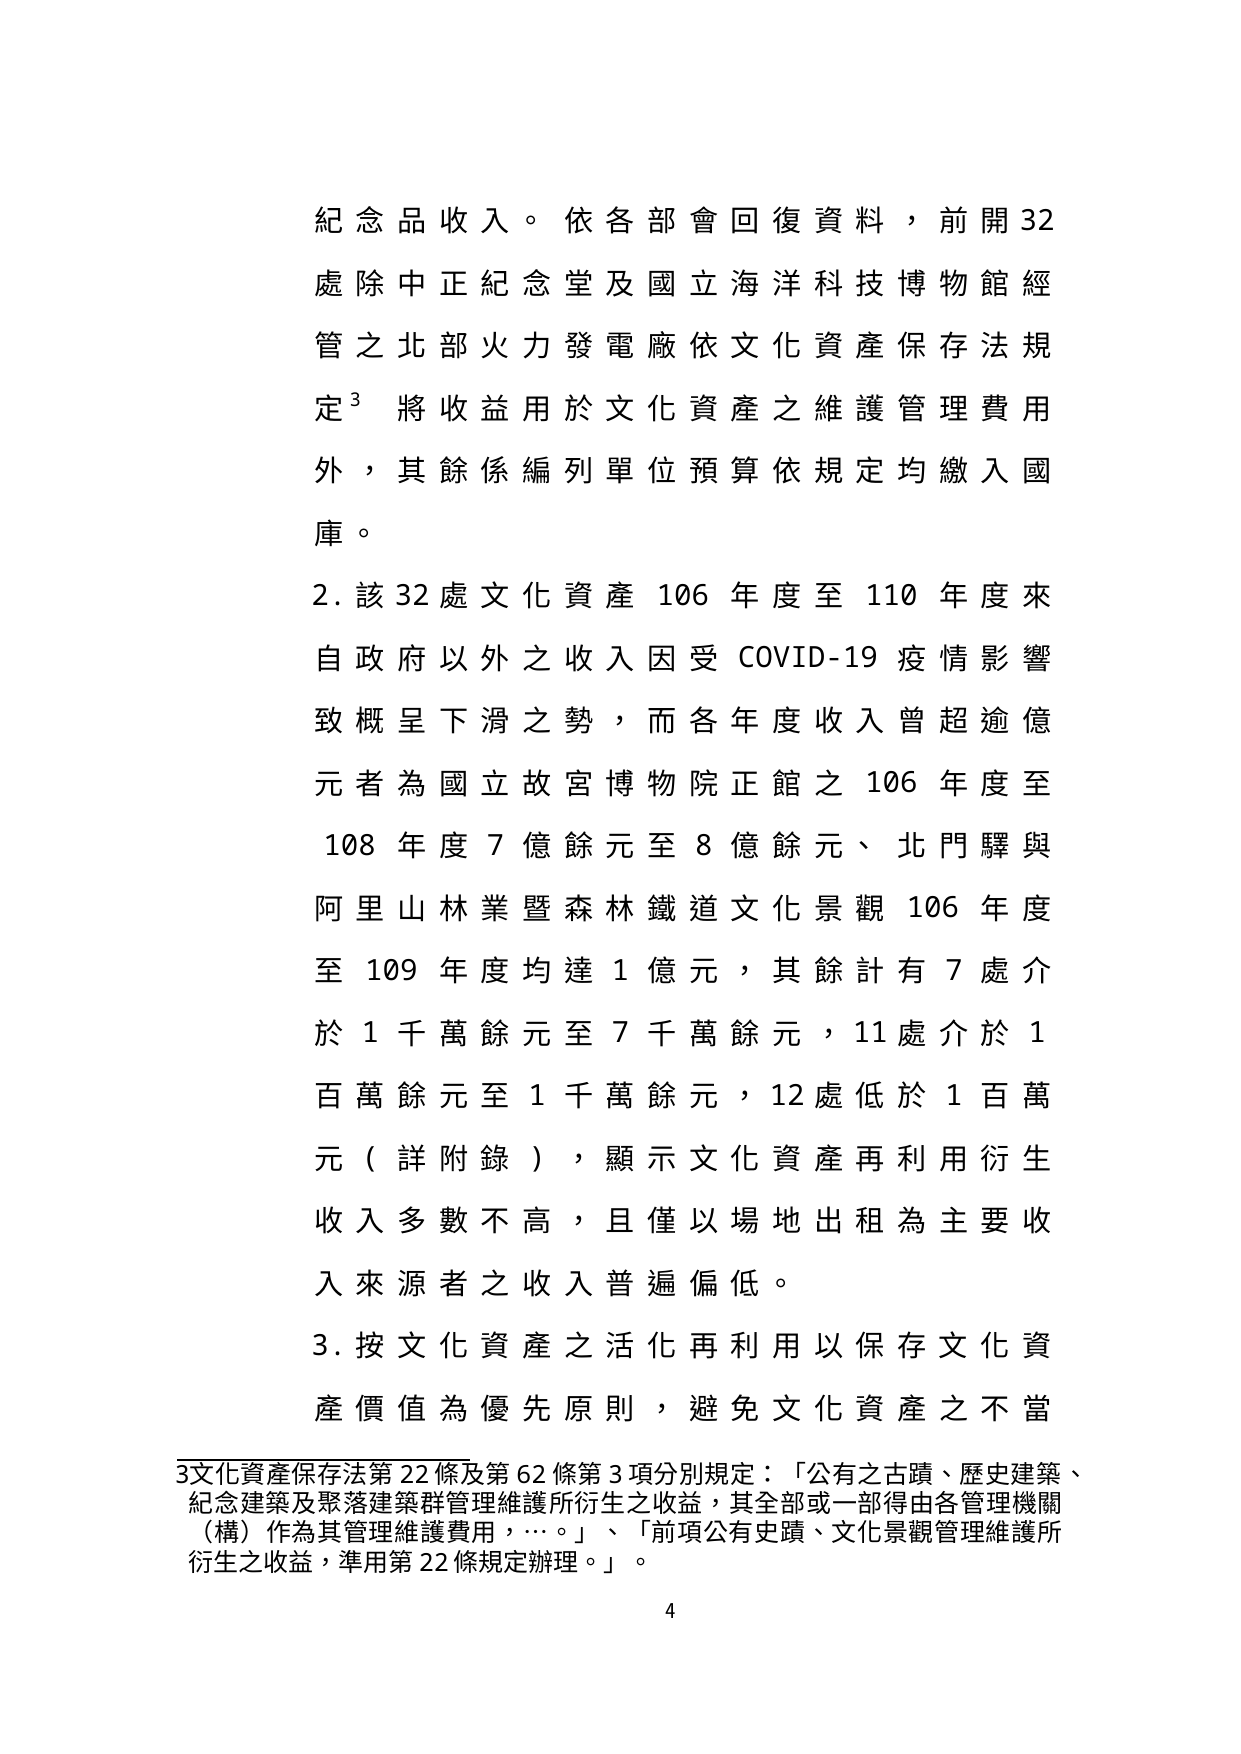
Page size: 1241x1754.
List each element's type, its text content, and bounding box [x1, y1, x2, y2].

text 2.該32處文化資產106年度至110年度來自政府以外之收入因受COVID-19疫情影響致概呈下滑之勢，而各年度收入曾超逾億元者為國立故宮博物院正館之106年度至108年度7億餘元至8億餘元、北門驛與阿里山林業暨森林鐵道文化景觀106年度至109年度均達1億元，其餘計有7處介於1千萬餘元至7千萬餘元，11處介於1百萬餘元至1千萬餘元，12處低於1百萬元(詳附錄)，顯示文化資產再利用衍生收入多數不高，且僅以場地出租為主要收入來源者之收入普遍偏低。 [271, 552, 1058, 1302]
text 3.按文化資產之活化再利用以保存文化資產價值為優先原則，避免文化資產之不當 [271, 1302, 1058, 1427]
text 文化資產保存法第22條及第62條第3項分別規定：「公有之古蹟、歷史建築、紀念建築及聚落建築群管理維護所衍生之收益，其全部或一部得由各管理機關（構）作為其管理維護費用，…。」、「前項公有史蹟、文化景觀管理維護所衍生之收益，準用第22條規定辦理。」。 [174, 1460, 1063, 1577]
text 紀念品收入。依各部會回復資料，前開32處除中正紀念堂及國立海洋科技博物館經管之北部火力發電廠依文化資產保存法規定將收益用於文化資產之維護管理費用外，其餘係編列單位預算依規定均繳入國庫。 [271, 177, 1058, 552]
